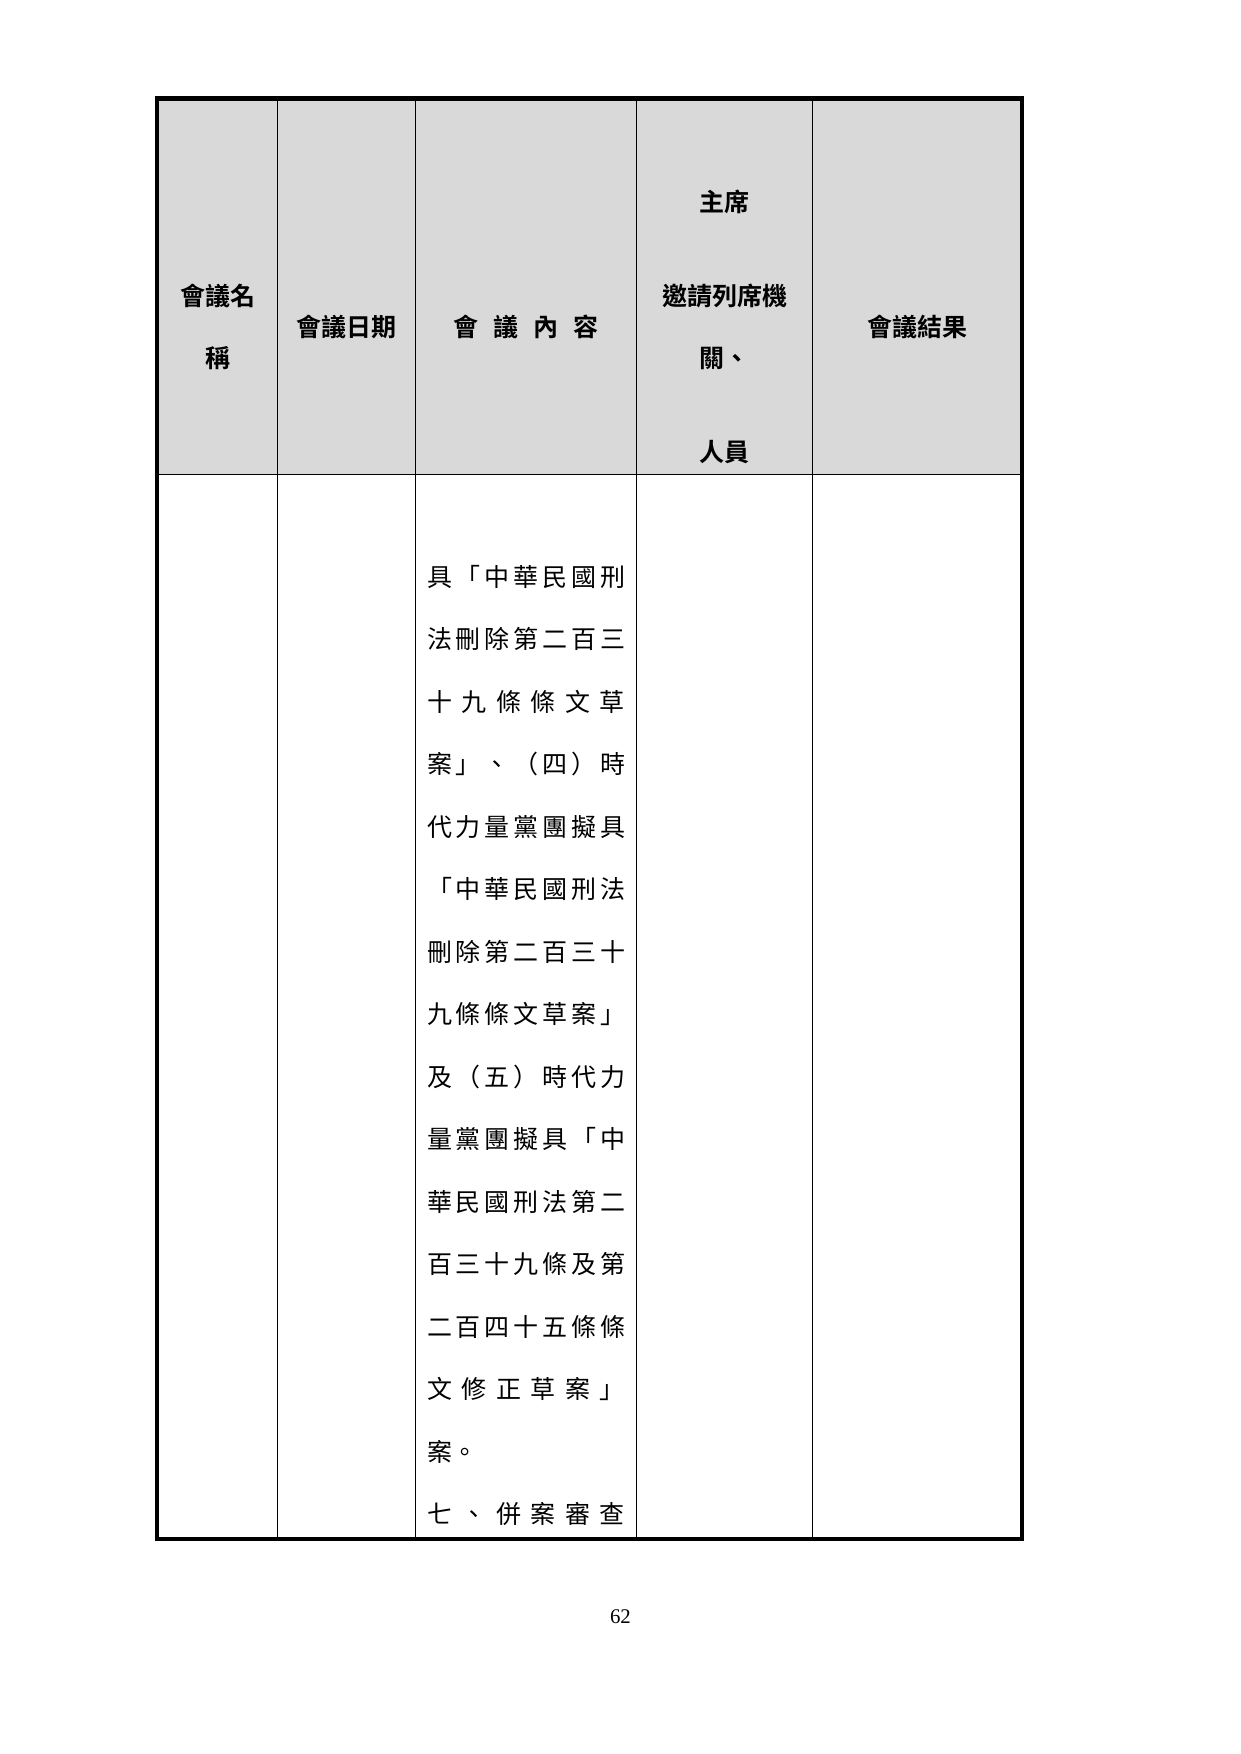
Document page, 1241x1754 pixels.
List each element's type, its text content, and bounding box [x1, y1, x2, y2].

table_header 主席 邀請列席機關、 人員 [637, 101, 812, 474]
table_header 會議結果 [813, 101, 1020, 474]
table_cell 具「中華民國刑法刪除第二百三十九條條文草案」、（四）時代力量黨團擬具「中華民國刑法刪除第二百三十九條條文草案」及（五）時代力量黨團擬具「中華民國刑法第二百三十九條及第二百四十五條條文修正草案」案。 七、併案審查 [416, 475, 636, 1537]
table_cell [159, 475, 277, 1537]
table_cell [813, 475, 1020, 1537]
table_cell [278, 475, 415, 1537]
table_header 會議日期 [278, 101, 415, 474]
table_header 會議內容 [416, 101, 636, 474]
table_header 會議名稱 [159, 101, 277, 474]
table_cell [637, 475, 812, 1537]
